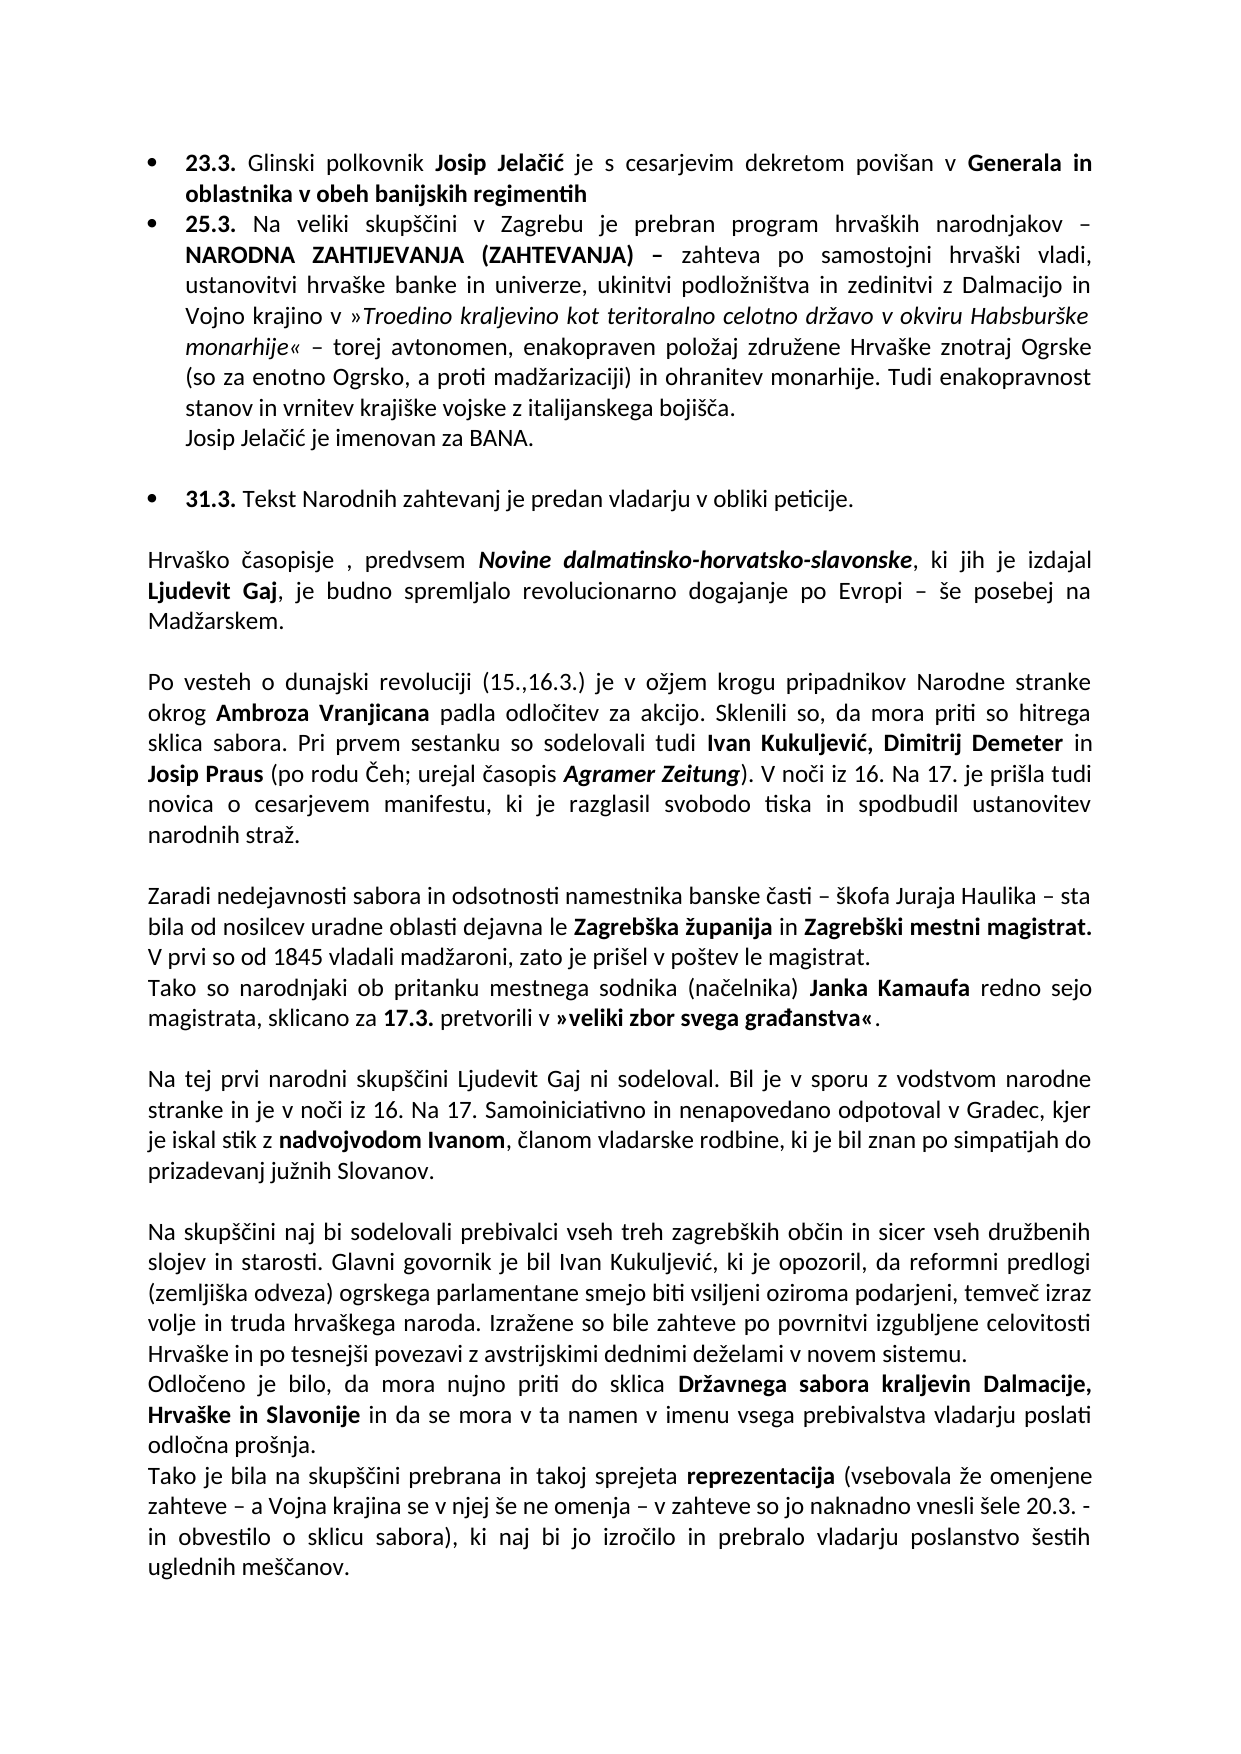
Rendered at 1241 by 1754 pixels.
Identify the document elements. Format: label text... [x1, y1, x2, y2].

list 31.3. Tekst Narodnih zahtevanj je predan vladarju v obliki peticije. [148, 483, 1093, 514]
text Zaradi nedejavnosti sabora in odsotnosti namestnika banske časti – škofa Juraja Haulika – sta bila od nosilcev uradne oblasti dejavna le Zagrebška županija in Zagrebški mestni magistrat. V prvi so od 1845 vladali madžaroni, zato je prišel v poštev le magistrat. [148, 880, 1093, 972]
list 25.3. Na veliki skupščini v Zagrebu je prebran program hrvaških narodnjakov – NARODNA ZAHTIJEVANJA (ZAHTEVANJA) – zahteva po samostojni hrvaški vladi, ustanovitvi hrvaške banke in univerze, ukinitvi podložništva in zedinitvi z Dalmacijo in Vojno krajino v »Troedino kraljevino kot teritoralno celotno državo v okviru Habsburške monarhije« – torej avtonomen, enakopraven položaj združene Hrvaške znotraj Ogrske (so za enotno Ogrsko, a proti madžarizaciji) in ohranitev monarhije. Tudi enakopravnost stanov in vrnitev krajiške vojske z italijanskega bojišča. [148, 209, 1093, 422]
text Hrvaško časopisje , predvsem Novine dalmatinsko-horvatsko-slavonske, ki jih je izdajal Ljudevit Gaj, je budno spremljalo revolucionarno dogajanje po Evropi – še posebej na Madžarskem. [148, 544, 1093, 636]
text Josip Jelačić je imenovan za BANA. [185, 422, 1093, 453]
text Po vesteh o dunajski revoluciji (15.,16.3.) je v ožjem krogu pripadnikov Narodne stranke okrog Ambroza Vranjicana padla odločitev za akcijo. Sklenili so, da mora priti so hitrega sklica sabora. Pri prvem sestanku so sodelovali tudi Ivan Kukuljević, Dimitrij Demeter in Josip Praus (po rodu Čeh; urejal časopis Agramer Zeitung). V noči iz 16. Na 17. je prišla tudi novica o cesarjevem manifestu, ki je razglasil svobodo tiska in spodbudil ustanovitev narodnih straž. [148, 666, 1093, 849]
text Odločeno je bilo, da mora nujno priti do sklica Državnega sabora kraljevin Dalmacije, Hrvaške in Slavonije in da se mora v ta namen v imenu vsega prebivalstva vladarju poslati odločna prošnja. [148, 1368, 1093, 1460]
text Na tej prvi narodni skupščini Ljudevit Gaj ni sodeloval. Bil je v sporu z vodstvom narodne stranke in je v noči iz 16. Na 17. Samoiniciativno in nenapovedano odpotoval v Gradec, kjer je iskal stik z nadvojvodom Ivanom, članom vladarske rodbine, ki je bil znan po simpatijah do prizadevanj južnih Slovanov. [148, 1063, 1093, 1185]
text Na skupščini naj bi sodelovali prebivalci vseh treh zagrebških občin in sicer vseh družbenih slojev in starosti. Glavni govornik je bil Ivan Kukuljević, ki je opozoril, da reformni predlogi (zemljiška odveza) ogrskega parlamentane smejo biti vsiljeni oziroma podarjeni, temveč izraz volje in truda hrvaškega naroda. Izražene so bile zahteve po povrnitvi izgubljene celovitosti Hrvaške in po tesnejši povezavi z avstrijskimi dednimi deželami v novem sistemu. [148, 1216, 1093, 1368]
text Tako je bila na skupščini prebrana in takoj sprejeta reprezentacija (vsebovala že omenjene zahteve – a Vojna krajina se v njej še ne omenja – v zahteve so jo naknadno vnesli šele 20.3. - in obvestilo o sklicu sabora), ki naj bi jo izročilo in prebralo vladarju poslanstvo šestih uglednih meščanov. [148, 1460, 1093, 1582]
list 23.3. Glinski polkovnik Josip Jelačić je s cesarjevim dekretom povišan v Generala in oblastnika v obeh banijskih regimentih [148, 148, 1093, 209]
text Tako so narodnjaki ob pritanku mestnega sodnika (načelnika) Janka Kamaufa redno sejo magistrata, sklicano za 17.3. pretvorili v »veliki zbor svega građanstva«. [148, 972, 1093, 1033]
